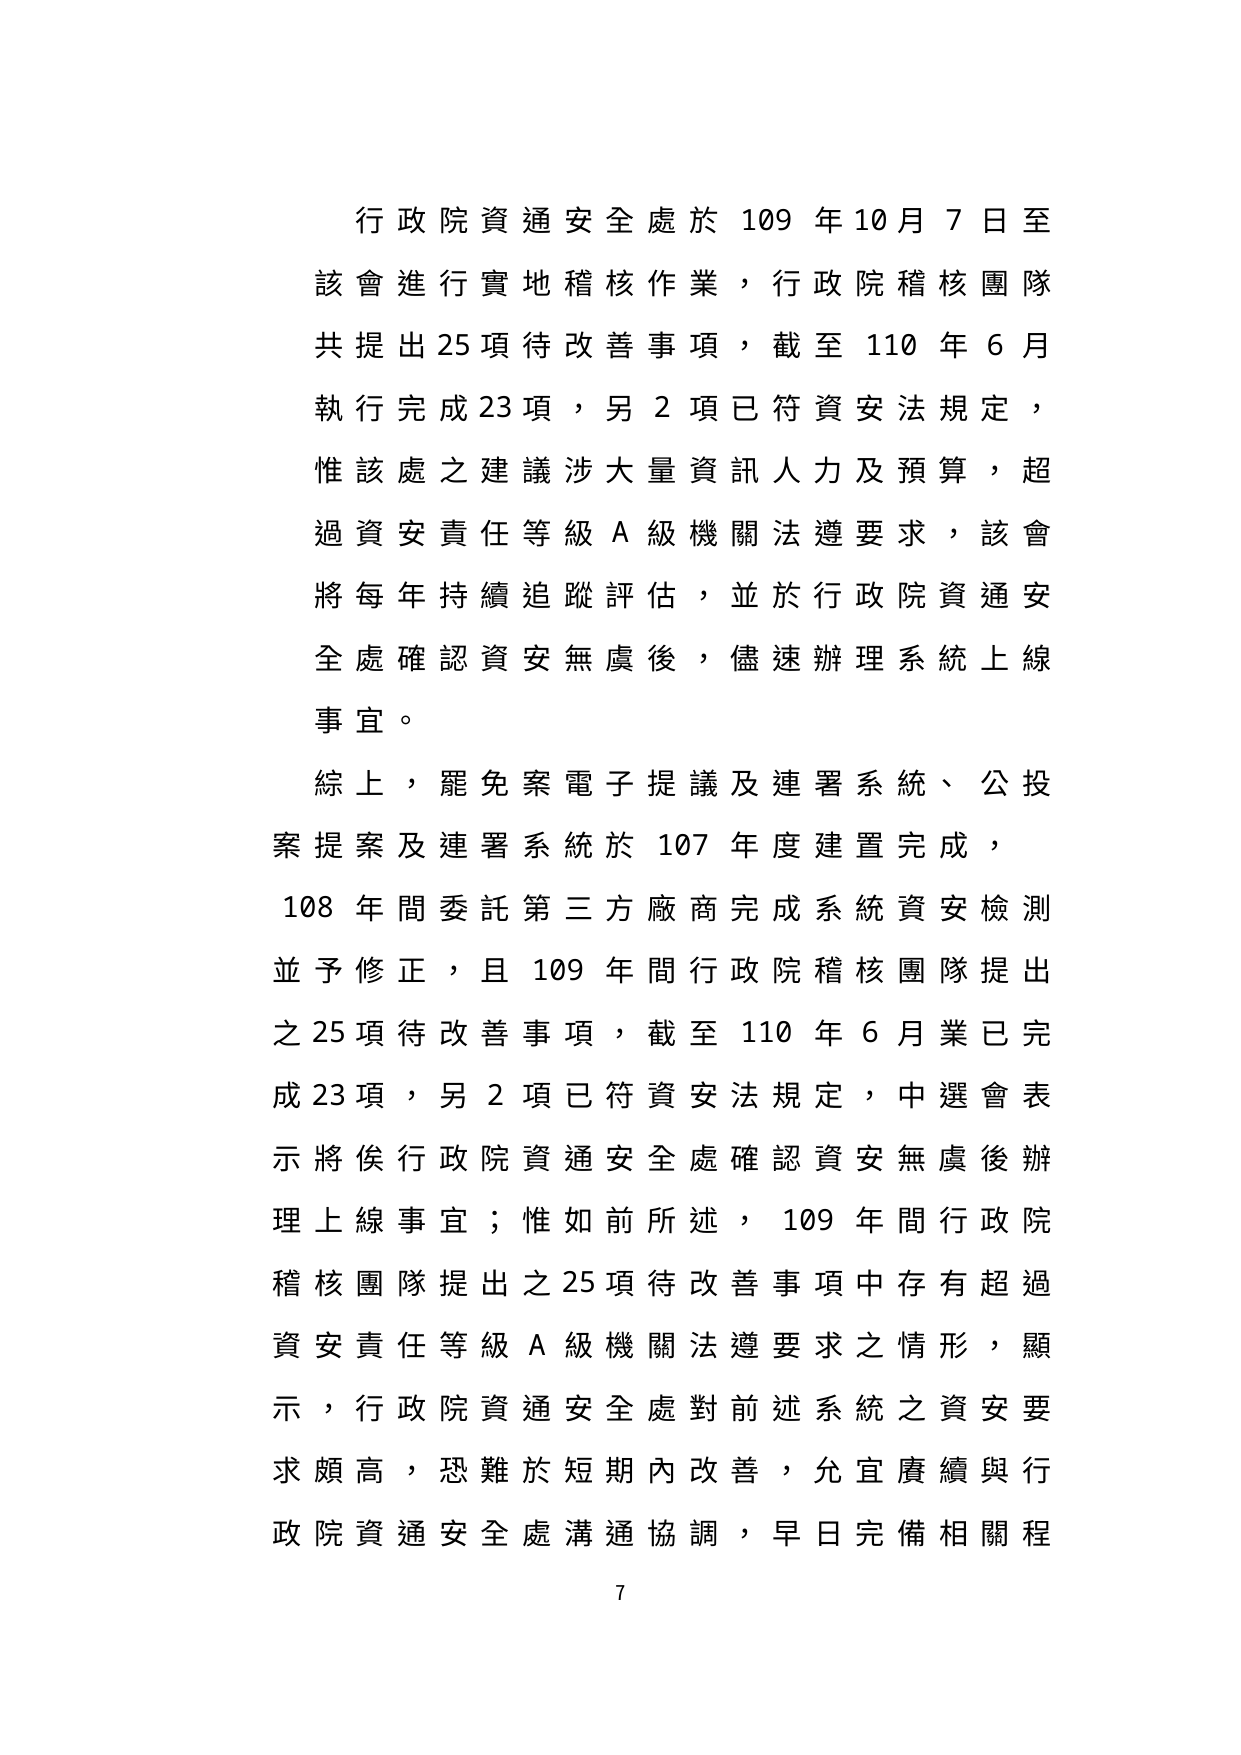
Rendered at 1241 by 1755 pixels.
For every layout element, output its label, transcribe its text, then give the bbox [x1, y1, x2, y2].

text 綜上，罷免案電子提議及連署系統、公投案提案及連署系統於107年度建置完成，108年間委託第三方廠商完成系統資安檢測並予修正，且109年間行政院稽核團隊提出之25項待改善事項，截至110年6月業已完成23項，另2項已符資安法規定，中選會表示將俟行政院資通安全處確認資安無虞後辦理上線事宜；惟如前所述，109年間行政院稽核團隊提出之25項待改善事項中存有超過資安責任等級A級機關法遵要求之情形，顯示，行政院資通安全處對前述系統之資安要求頗高，恐難於短期內改善，允宜賡續與行政院資通安全處溝通協調，早日完備相關程 [242, 740, 1058, 1552]
text 行政院資通安全處於109年10月7日至該會進行實地稽核作業，行政院稽核團隊共提出25項待改善事項，截至110年6月執行完成23項，另2項已符資安法規定，惟該處之建議涉大量資訊人力及預算，超過資安責任等級A級機關法遵要求，該會將每年持續追蹤評估，並於行政院資通安全處確認資安無虞後，儘速辦理系統上線事宜。 [271, 177, 1058, 740]
